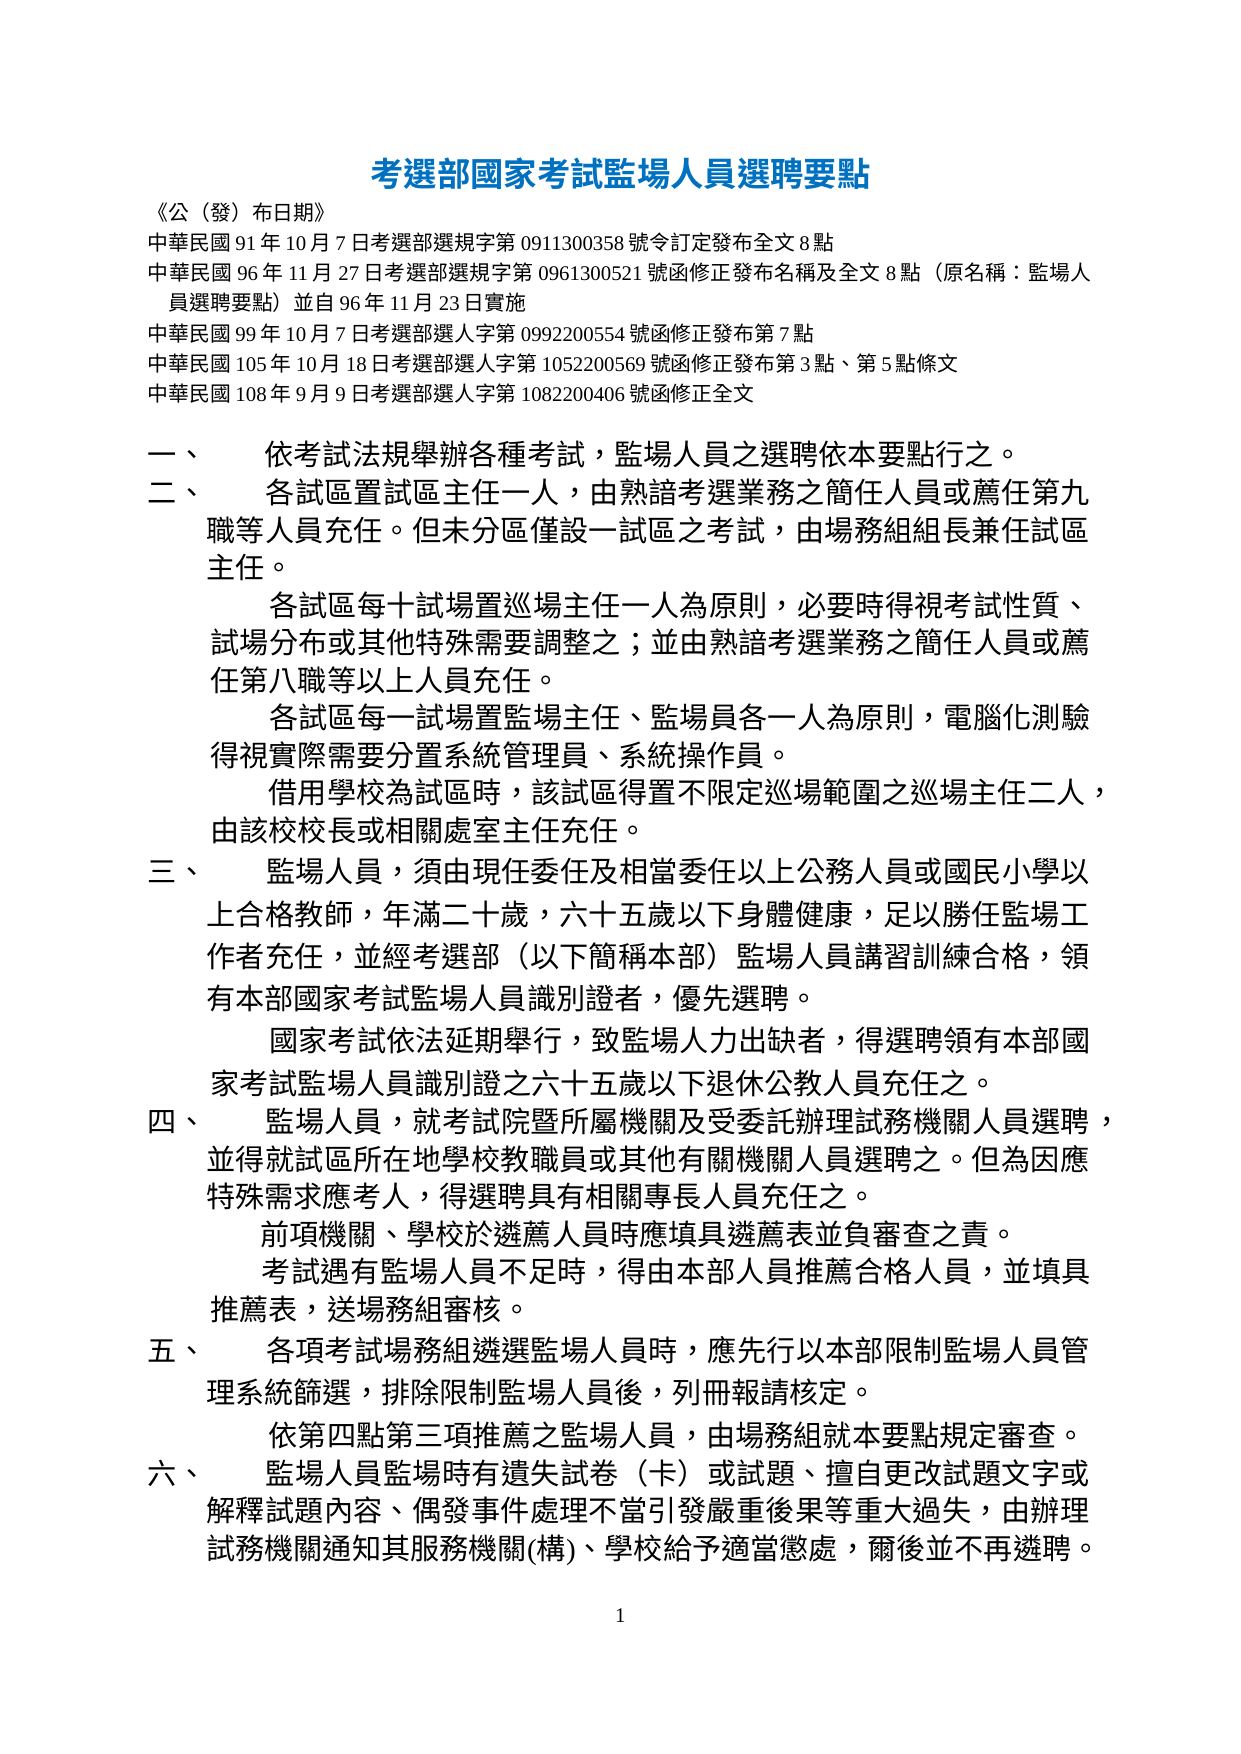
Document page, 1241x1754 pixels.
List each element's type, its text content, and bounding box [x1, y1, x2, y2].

text 中華民國108年9月9日考選部選人字第1082200406號函修正全文 [148, 377, 1008, 407]
text 國家考試依法延期舉行，致監場人力出缺者，得選聘領有本部國家考試監場人員識別證之六十五歲以下退休公教人員充任之。 [210, 1018, 1092, 1102]
text 考試遇有監場人員不足時，得由本部人員推薦合格人員，並填具推薦表，送場務組審核。 [210, 1252, 1092, 1327]
text 四、 監場人員，就考試院暨所屬機關及受委託辦理試務機關人員選聘，並得就試區所在地學校教職員或其他有關機關人員選聘之。但為因應特殊需求應考人，得選聘具有相關專長人員充任之。 [148, 1102, 1092, 1215]
text 各試區每一試場置監場主任、監場員各一人為原則，電腦化測驗得視實際需要分置系統管理員、系統操作員。 [210, 699, 1092, 774]
text 二、 各試區置試區主任一人，由熟諳考選業務之簡任人員或薦任第九職等人員充任。但未分區僅設一試區之考試，由場務組組長兼任試區主任。 [148, 474, 1092, 586]
text 三、 監場人員，須由現任委任及相當委任以上公務人員或國民小學以上合格教師，年滿二十歲，六十五歲以下身體健康，足以勝任監場工作者充任，並經考選部（以下簡稱本部）監場人員講習訓練合格，領有本部國家考試監場人員識別證者，優先選聘。 [148, 849, 1092, 1018]
text 中華民國99年10月7日考選部選人字第0992200554號函修正發布第7點 [148, 317, 1092, 347]
text 各試區每十試場置巡場主任一人為原則，必要時得視考試性質、試場分布或其他特殊需要調整之；並由熟諳考選業務之簡任人員或薦任第八職等以上人員充任。 [210, 586, 1092, 699]
text 考選部國家考試監場人員選聘要點 [148, 148, 1092, 196]
text 前項機關、學校於遴薦人員時應填具遴薦表並負審查之責。 [210, 1215, 1092, 1252]
text 五、 各項考試場務組遴選監場人員時，應先行以本部限制監場人員管理系統篩選，排除限制監場人員後，列冊報請核定。 [148, 1327, 1092, 1412]
text 六、 監場人員監場時有遺失試卷（卡）或試題、擅自更改試題文字或解釋試題內容、偶發事件處理不當引發嚴重後果等重大過失，由辦理試務機關通知其服務機關(構)、學校給予適當懲處，爾後並不再遴聘。 [148, 1454, 1092, 1567]
text 中華民國105年10月18日考選部選人字第1052200569號函修正發布第3點、第5點條文 [148, 347, 1092, 377]
text 借用學校為試區時，該試區得置不限定巡場範圍之巡場主任二人，由該校校長或相關處室主任充任。 [210, 774, 1092, 849]
text 中華民國96年11月27日考選部選規字第0961300521號函修正發布名稱及全文8點（原名稱：監場人員選聘要點）並自96年11月23日實施 [148, 256, 1092, 317]
text 依第四點第三項推薦之監場人員，由場務組就本要點規定審查。 [210, 1412, 1092, 1454]
text 《公（發）布日期》 [148, 196, 1092, 226]
text 中華民國91年10月7日考選部選規字第0911300358號令訂定發布全文8點 [148, 226, 1092, 256]
text 一、 依考試法規舉辦各種考試，監場人員之選聘依本要點行之。 [148, 431, 1092, 474]
